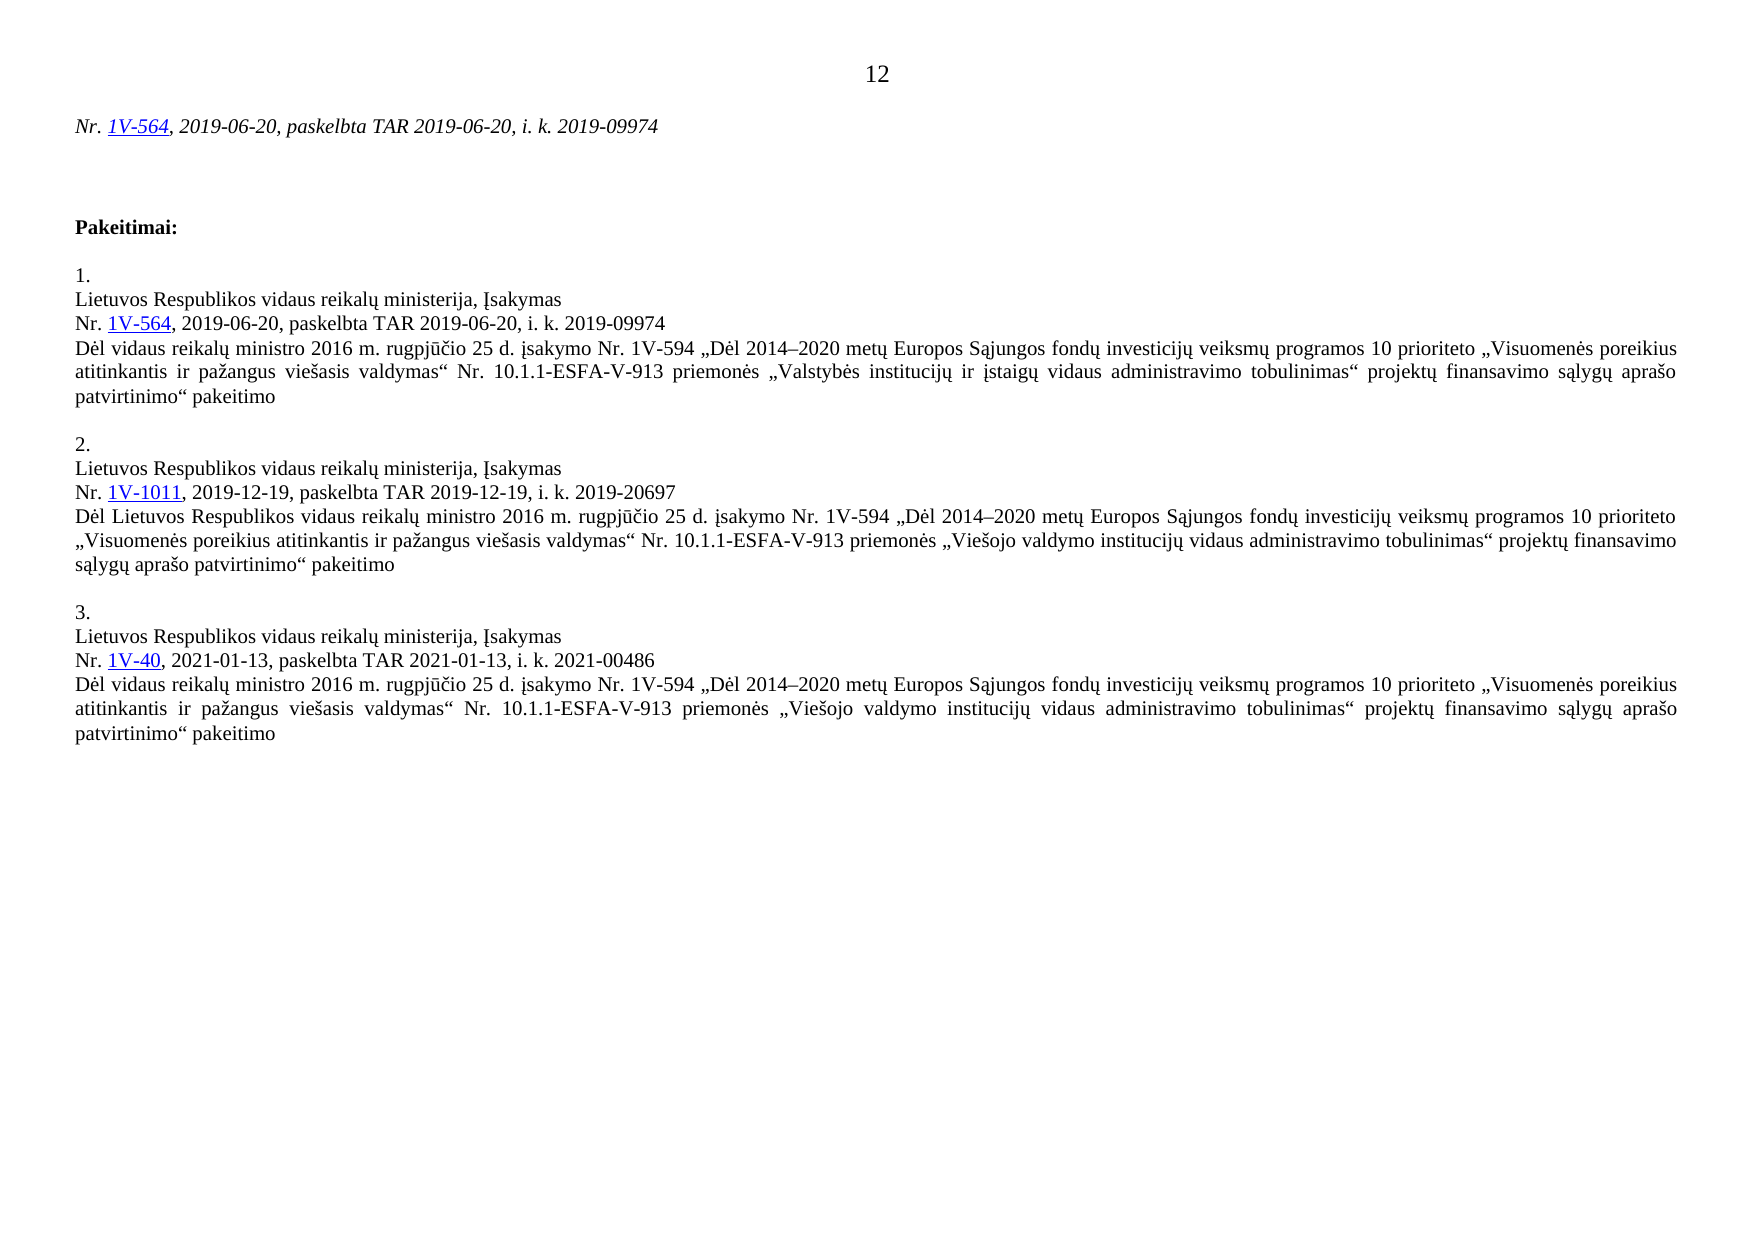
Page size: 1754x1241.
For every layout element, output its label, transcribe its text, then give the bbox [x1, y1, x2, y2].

text 3. [75, 600, 1679, 624]
text 1. [75, 263, 1679, 287]
text Pakeitimai: [75, 215, 1679, 239]
text Lietuvos Respublikos vidaus reikalų ministerija, Įsakymas [75, 456, 1679, 480]
text Lietuvos Respublikos vidaus reikalų ministerija, Įsakymas [75, 287, 1679, 311]
text Nr. 1V-1011, 2019-12-19, paskelbta TAR 2019-12-19, i. k. 2019-20697 [75, 480, 1679, 504]
text Nr. 1V-564, 2019-06-20, paskelbta TAR 2019-06-20, i. k. 2019-09974 [75, 311, 1679, 335]
text 2. [75, 432, 1679, 456]
text Nr. 1V-40, 2021-01-13, paskelbta TAR 2021-01-13, i. k. 2021-00486 [75, 648, 1679, 672]
text Dėl Lietuvos Respublikos vidaus reikalų ministro 2016 m. rugpjūčio 25 d. įsakymo Nr. 1V-594 „Dėl 2014–2020 metų Europos Sąjungos fondų investicijų veiksmų programos 10 prioriteto „Visuomenės poreikius atitinkantis ir pažangus viešasis valdymas“ Nr. 10.1.1-ESFA-V-913 priemonės „Viešojo valdymo institucijų vidaus administravimo tobulinimas“ projektų finansavimo sąlygų aprašo patvirtinimo“ pakeitimo [75, 504, 1679, 576]
text Lietuvos Respublikos vidaus reikalų ministerija, Įsakymas [75, 624, 1679, 648]
text Nr. 1V-564, 2019-06-20, paskelbta TAR 2019-06-20, i. k. 2019-09974 [75, 114, 1679, 138]
text Dėl vidaus reikalų ministro 2016 m. rugpjūčio 25 d. įsakymo Nr. 1V-594 „Dėl 2014–2020 metų Europos Sąjungos fondų investicijų veiksmų programos 10 prioriteto „Visuomenės poreikius atitinkantis ir pažangus viešasis valdymas“ Nr. 10.1.1-ESFA-V-913 priemonės „Viešojo valdymo institucijų vidaus administravimo tobulinimas“ projektų finansavimo sąlygų aprašo patvirtinimo“ pakeitimo [75, 672, 1679, 744]
text Dėl vidaus reikalų ministro 2016 m. rugpjūčio 25 d. įsakymo Nr. 1V-594 „Dėl 2014–2020 metų Europos Sąjungos fondų investicijų veiksmų programos 10 prioriteto „Visuomenės poreikius atitinkantis ir pažangus viešasis valdymas“ Nr. 10.1.1-ESFA-V-913 priemonės „Valstybės institucijų ir įstaigų vidaus administravimo tobulinimas“ projektų finansavimo sąlygų aprašo patvirtinimo“ pakeitimo [75, 335, 1679, 408]
